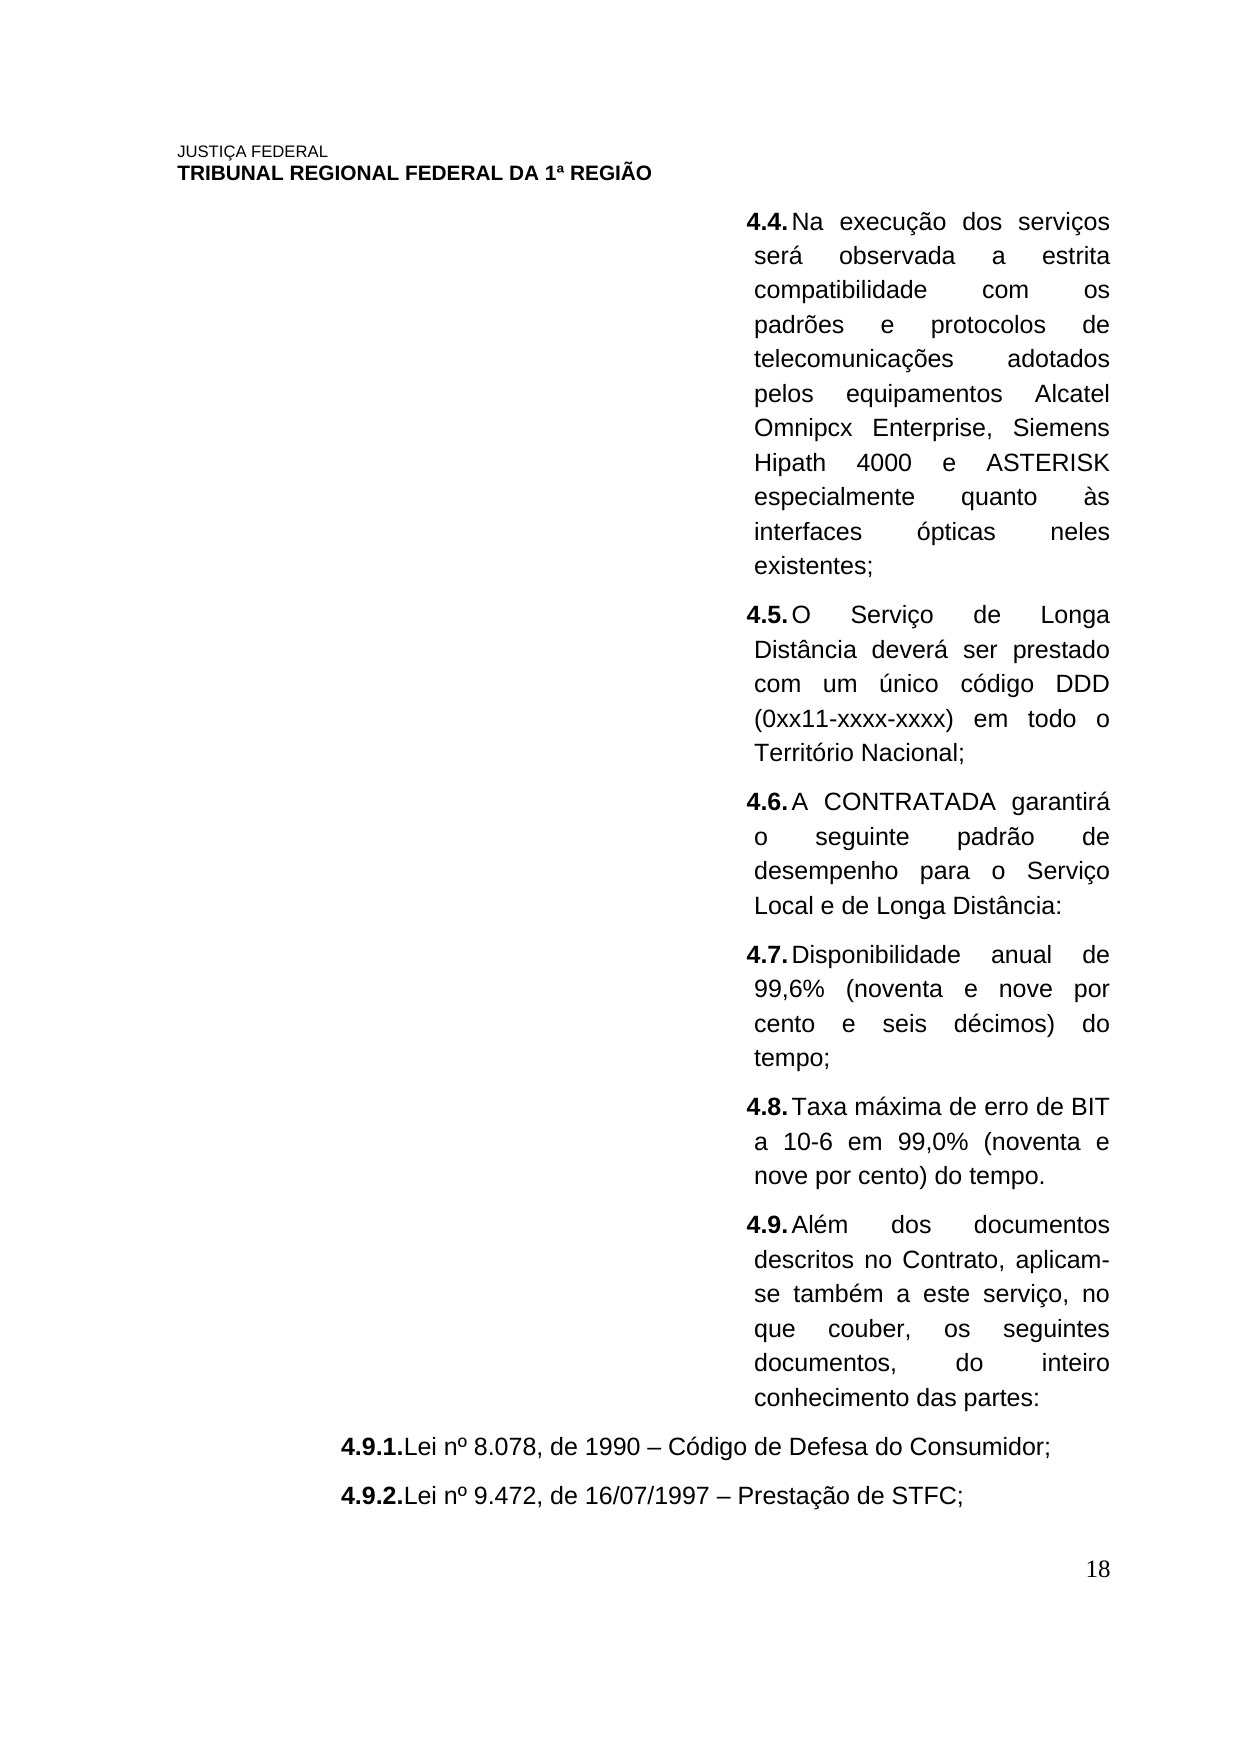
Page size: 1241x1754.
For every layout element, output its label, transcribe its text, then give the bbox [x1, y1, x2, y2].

list O Serviço de Longa Distância deverá ser prestado com um único código DDD (0xx11-xxxx-xxxx) em todo o Território Nacional; [709, 600, 1110, 767]
list Disponibilidade anual de 99,6% (noventa e nove por cento e seis décimos) do tempo; [985, 940, 1110, 1072]
list A CONTRATADA garantirá o seguinte padrão de desempenho para o Serviço Local e de Longa Distância: [985, 787, 1110, 919]
list Taxa máxima de erro de BIT a 10-6 em 99,0% (noventa e nove por cento) do tempo. [985, 1092, 1110, 1190]
list Além dos documentos descritos no Contrato, aplicam-se também a este serviço, no que couber, os seguintes documentos, do inteiro conhecimento das partes: [985, 1210, 1110, 1411]
list Lei nº 9.472, de 16/07/1997 – Prestação de STFC; [252, 1481, 1110, 1509]
list Lei nº 8.078, de 1990 – Código de Defesa do Consumidor; [252, 1432, 1110, 1461]
list Na execução dos serviços será observada a estrita compatibilidade com os padrões e protocolos de telecomunicações adotados pelos equipamentos Alcatel Omnipcx Enterprise, Siemens Hipath 4000 e ASTERISK especialmente quanto às interfaces ópticas neles existentes; [709, 206, 1110, 580]
